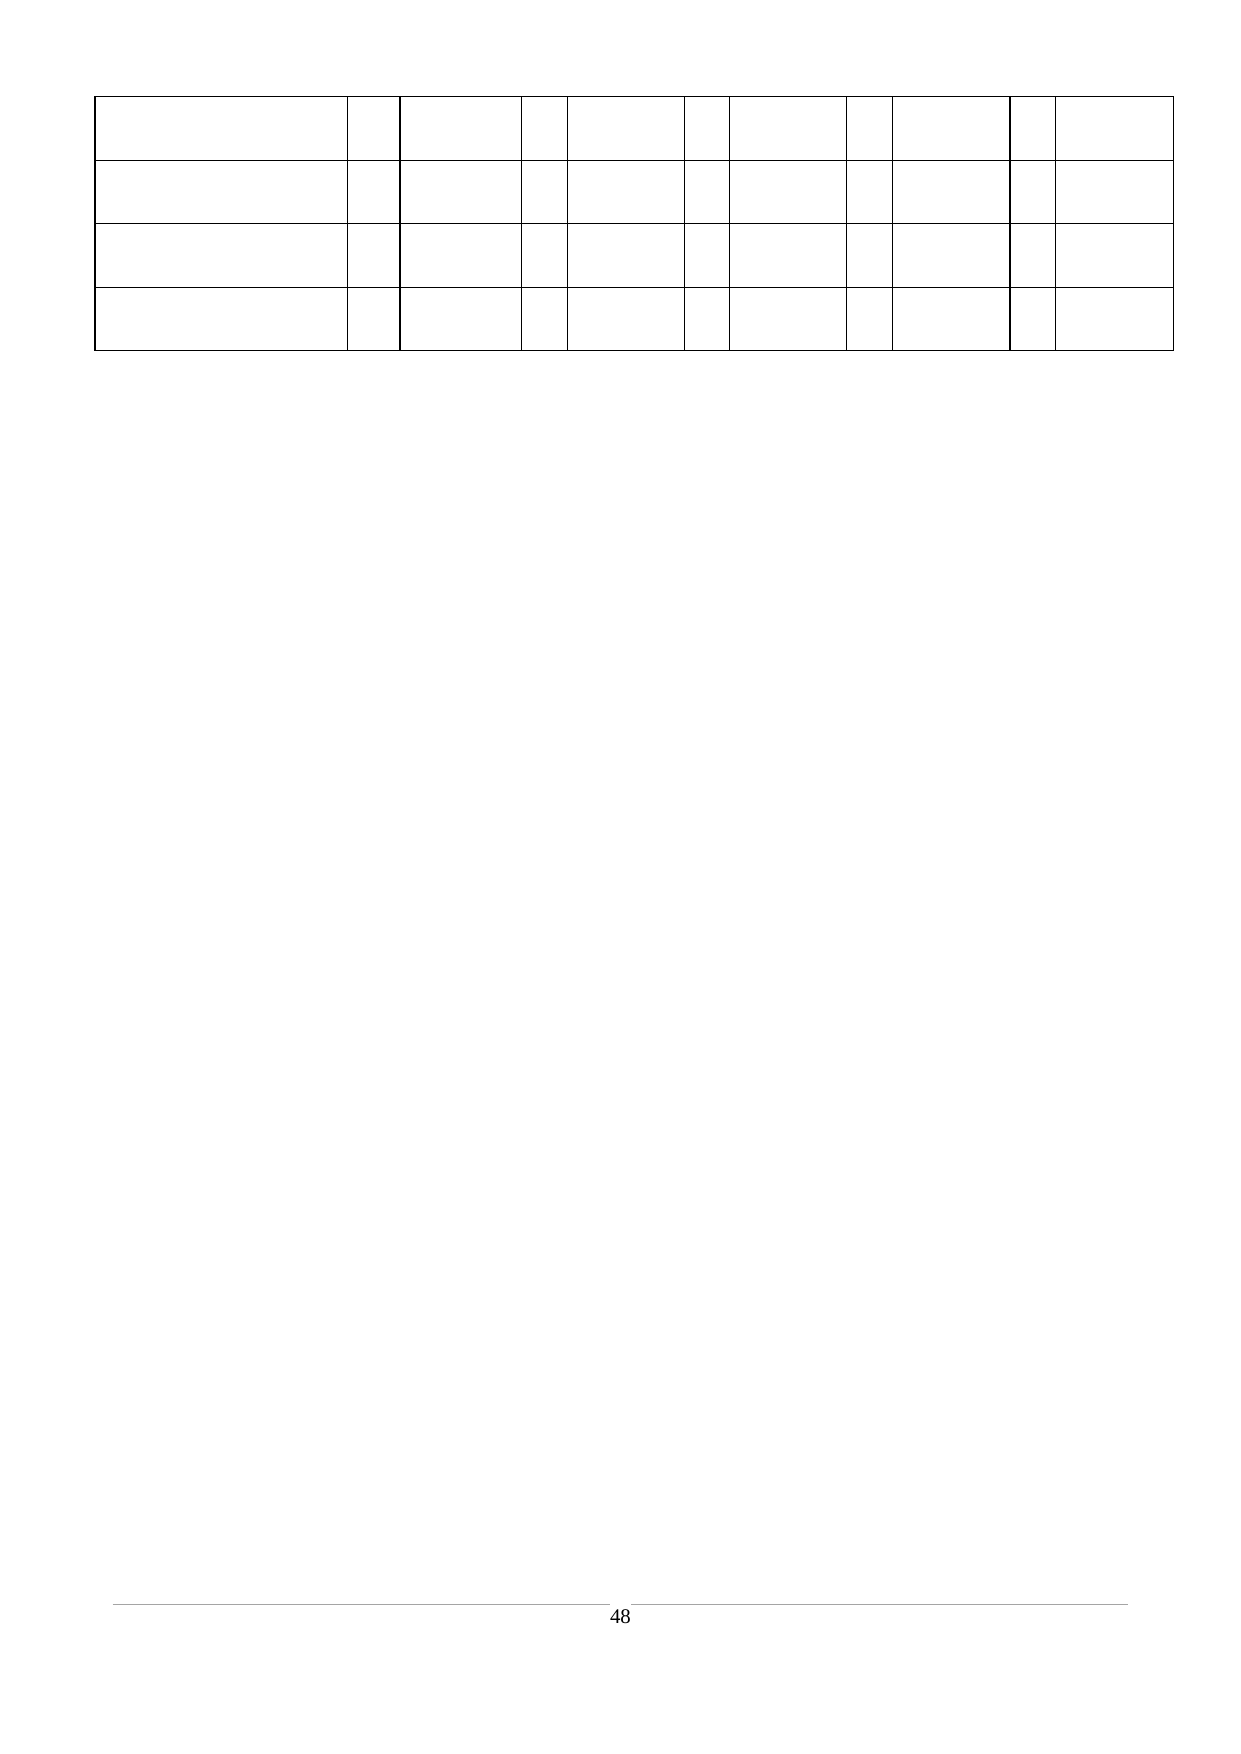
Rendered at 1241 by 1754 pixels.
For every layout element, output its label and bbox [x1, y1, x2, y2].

table_cell [685, 224, 729, 287]
table_cell [893, 224, 1009, 287]
table_cell [847, 288, 892, 350]
table_cell [730, 97, 846, 160]
table_cell [96, 97, 347, 160]
table_cell [401, 161, 521, 223]
table_cell [401, 97, 521, 160]
table_cell [1056, 224, 1173, 287]
table_cell [847, 97, 892, 160]
table_cell [685, 97, 729, 160]
table_cell [1056, 288, 1173, 350]
table_cell [847, 161, 892, 223]
table_cell [1011, 97, 1055, 160]
table_cell [522, 224, 567, 287]
table_cell [401, 288, 521, 350]
table_cell [522, 161, 567, 223]
table_cell [96, 288, 347, 350]
table_cell [1011, 288, 1055, 350]
table_cell [568, 288, 684, 350]
table_cell [685, 161, 729, 223]
table_cell [893, 161, 1009, 223]
table_cell [568, 161, 684, 223]
table_cell [96, 161, 347, 223]
table_cell [1056, 97, 1173, 160]
table_cell [1011, 224, 1055, 287]
table_cell [730, 224, 846, 287]
table_cell [96, 224, 347, 287]
table_cell [730, 288, 846, 350]
table_cell [893, 288, 1009, 350]
table_cell [568, 224, 684, 287]
table_cell [847, 224, 892, 287]
table_cell [348, 224, 399, 287]
table_cell [522, 288, 567, 350]
table_cell [348, 97, 399, 160]
table_cell [348, 161, 399, 223]
table_cell [685, 288, 729, 350]
table_cell [348, 288, 399, 350]
table_cell [401, 224, 521, 287]
table_cell [1011, 161, 1055, 223]
table_cell [893, 97, 1009, 160]
table_cell [730, 161, 846, 223]
table_cell [522, 97, 567, 160]
table_cell [1056, 161, 1173, 223]
table_cell [568, 97, 684, 160]
